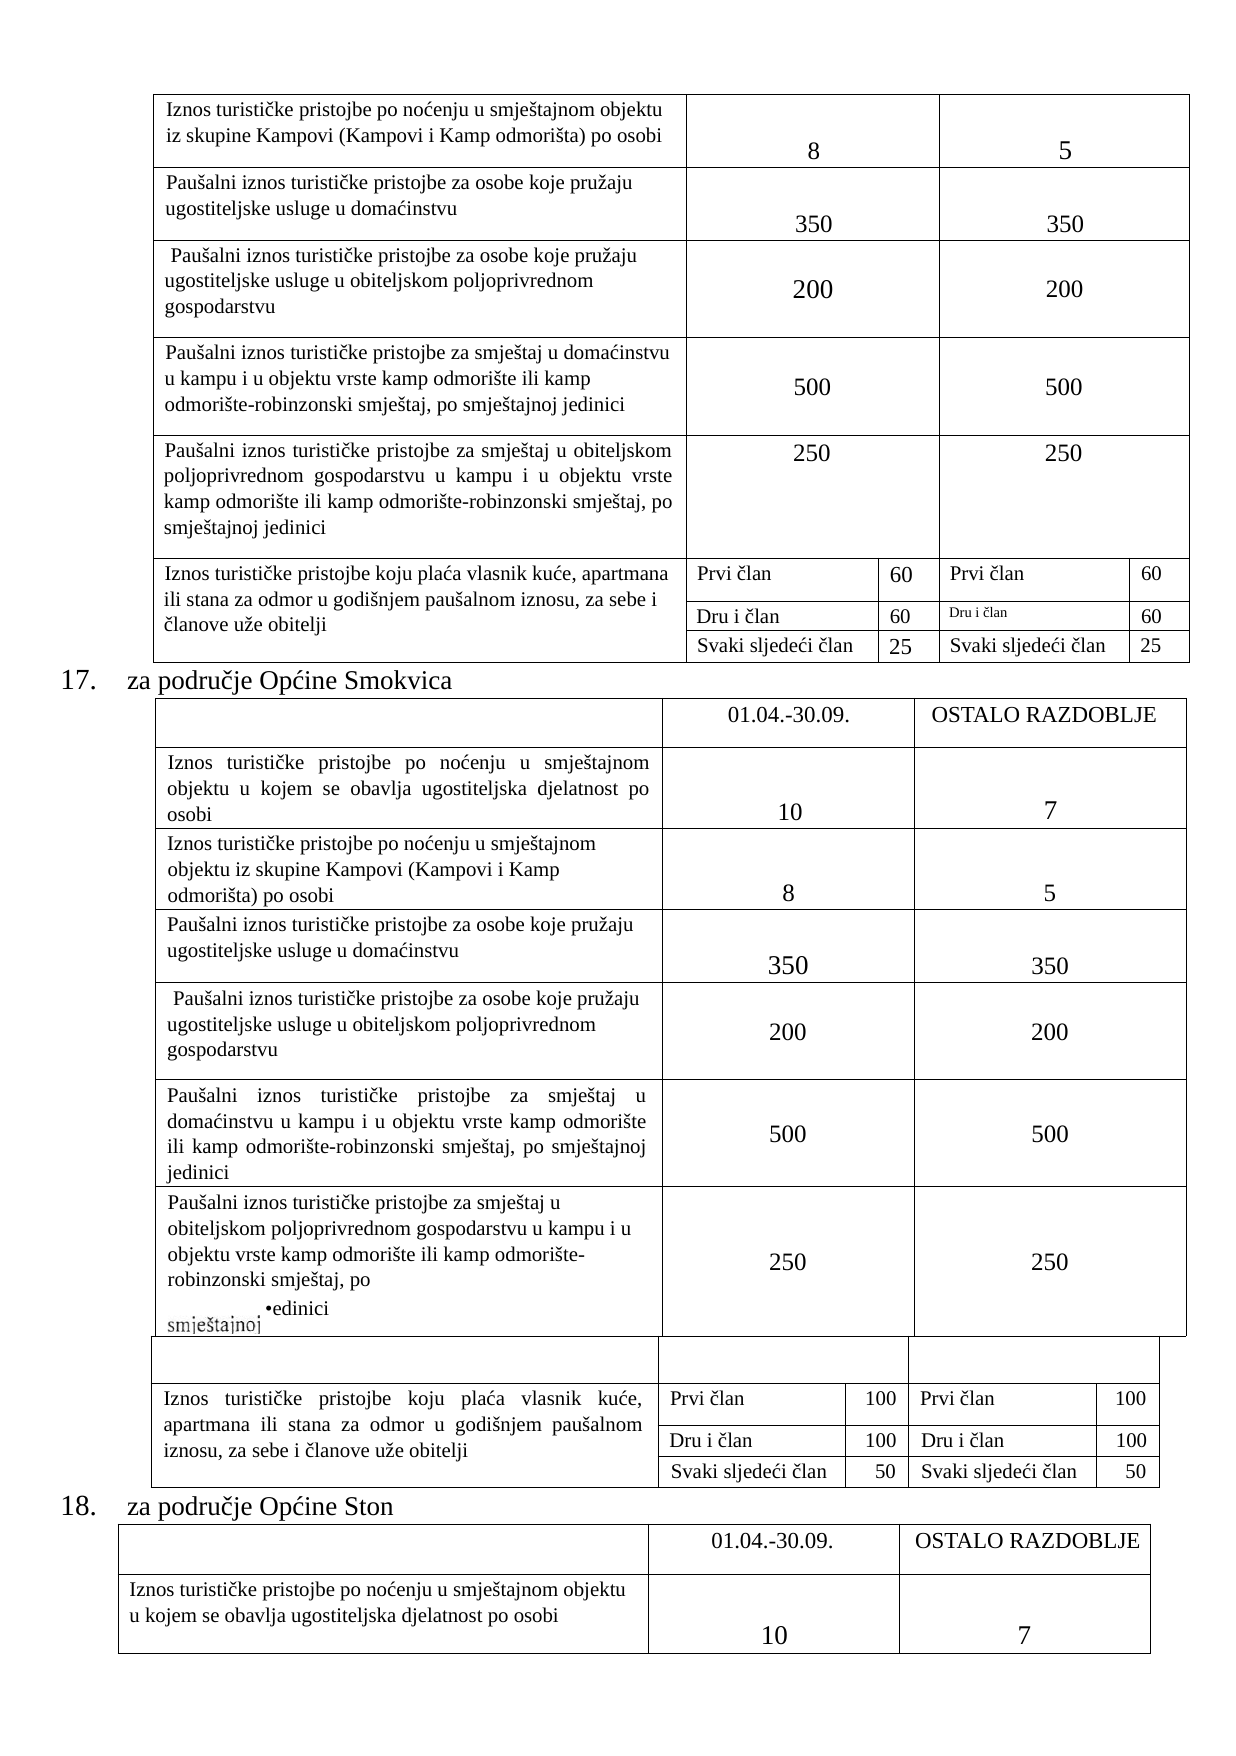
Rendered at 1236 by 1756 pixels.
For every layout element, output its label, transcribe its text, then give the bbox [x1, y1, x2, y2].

table_cell 350 [940, 168, 1189, 239]
table_cell 200 [940, 241, 1189, 337]
table_header 01.04.-30.09. [649, 1525, 841, 1573]
table_cell 500 [663, 1080, 914, 1186]
table_cell 8 [687, 95, 878, 167]
table_cell [878, 338, 939, 434]
table_cell 60 [879, 602, 939, 630]
table_cell Svaki sljedeći član [909, 1457, 1096, 1487]
table_cell [151, 909, 155, 982]
table_cell Svaki sljedeći član [659, 1457, 845, 1487]
table_cell [1160, 1456, 1186, 1487]
table_cell 250 [915, 1187, 1186, 1336]
table_cell [878, 168, 939, 239]
table_cell Paušalni iznos turističke pristojbe za osobe koje pružaju ugostiteljske usluge u obiteljskom poljoprivrednom gospodarstvu [154, 241, 686, 337]
table_cell [152, 1337, 658, 1383]
table_cell Paušalni iznos turističke pristojbe za smještaj u obiteljskom poljoprivrednom gospodarstvu u kampu i u objektu vrste kamp odmorište ili kamp odmorište-robinzonski smještaj, po smještajnoj jedinici [154, 436, 686, 557]
table_cell Iznos turističke pristojbe po noćenju u smještajnom objektu iz skupine Kampovi (Kampovi i Kamp odmorišta) po osobi [154, 95, 686, 167]
table_cell Paušalni iznos turističke pristojbe za osobe koje pružaju ugostiteljske usluge u domaćinstvu [154, 168, 686, 239]
table_cell 8 [663, 829, 914, 908]
table_cell Dru i član [909, 1426, 1096, 1456]
table_cell Paušalni iznos turističke pristojbe za osobe koje pružaju ugostiteljske usluge u obiteljskom poljoprivrednom gospodarstvu [156, 983, 662, 1079]
table_cell 25 [879, 631, 939, 661]
table_header OSTALO RAZDOBLJE [900, 1525, 1150, 1573]
table_header [156, 699, 662, 746]
table_cell 7 [900, 1575, 1150, 1653]
table_cell 10 [663, 748, 914, 827]
table_cell [878, 436, 939, 557]
table_cell 500 [940, 338, 1189, 434]
table_cell 7 [915, 748, 1186, 827]
table_cell 100 [1097, 1384, 1159, 1425]
table_cell 5 [915, 829, 1186, 908]
table_cell 350 [915, 910, 1186, 982]
table_cell 250 [940, 436, 1189, 557]
list za područje Općine Ston [60, 1488, 1150, 1521]
table_cell [151, 828, 155, 908]
table_cell Paušalni iznos turističke pristojbe za smještaj u domaćinstvu u kampu i u objektu vrste kamp odmorište ili kamp odmorište-robinzonski smještaj, po smještajnoj jedinici [156, 1080, 662, 1186]
table_cell 60 [1130, 559, 1189, 601]
table_cell 100 [1097, 1426, 1159, 1456]
table_cell 350 [687, 168, 878, 239]
table_cell 50 [846, 1457, 908, 1487]
table_cell Prvi član [909, 1384, 1096, 1425]
table_cell 25 [1130, 631, 1189, 661]
table_cell 200 [687, 241, 878, 337]
table_cell Svaki sljedeći član [687, 631, 878, 661]
table_header OSTALO RAZDOBLJE [915, 699, 1186, 746]
table_header [841, 1525, 899, 1573]
table_cell [878, 95, 939, 167]
table_cell [909, 1337, 1159, 1383]
table_cell 250 [663, 1187, 914, 1336]
table_cell Dru i član [940, 602, 1129, 630]
table_cell Dru i član [687, 602, 878, 630]
table_cell 350 [663, 910, 914, 982]
table_cell 50 [1097, 1457, 1159, 1487]
table_cell 200 [915, 983, 1186, 1079]
table_cell 250 [687, 436, 878, 557]
table_cell Iznos turističke pristojbe po noćenju u smještajnom objektu u kojem se obavlja ugostiteljska djelatnost po osobi [156, 748, 662, 827]
table_header [119, 1525, 648, 1573]
table_cell [659, 1337, 908, 1383]
table_cell [151, 1186, 155, 1336]
table_cell Paušalni iznos turističke pristojbe za smještaj u obiteljskom poljoprivrednom gospodarstvu u kampu i u objektu vrste kamp odmorište ili kamp odmorište-robinzonski smještaj, po •edinici [156, 1187, 662, 1336]
table_cell [1160, 1337, 1186, 1383]
table_cell [841, 1575, 899, 1653]
table_cell 60 [1130, 602, 1189, 630]
table_cell Iznos turističke pristojbe po noćenju u smještajnom objektu iz skupine Kampovi (Kampovi i Kamp odmorišta) po osobi [156, 829, 662, 908]
table_cell 5 [940, 95, 1189, 167]
table_cell Prvi član [659, 1384, 845, 1425]
table_cell 500 [687, 338, 878, 434]
table_cell 60 [879, 559, 939, 601]
table_cell Iznos turističke pristojbe po noćenju u smještajnom objektu u kojem se obavlja ugostiteljska djelatnost po osobi [119, 1575, 648, 1653]
table_cell [151, 1079, 155, 1186]
table_header 01.04.-30.09. [663, 699, 914, 746]
table_cell [151, 982, 155, 1079]
table_cell Paušalni iznos turističke pristojbe za smještaj u domaćinstvu u kampu i u objektu vrste kamp odmorište ili kamp odmorište-robinzonski smještaj, po smještajnoj jedinici [154, 338, 686, 434]
table_cell Iznos turističke pristojbe koju plaća vlasnik kuće, apartmana ili stana za odmor u godišnjem paušalnom iznosu, za sebe i članove uže obitelji [154, 559, 686, 661]
table_cell Paušalni iznos turističke pristojbe za osobe koje pružaju ugostiteljske usluge u domaćinstvu [156, 910, 662, 982]
table_cell [1160, 1425, 1186, 1456]
table_cell 500 [915, 1080, 1186, 1186]
table_cell 100 [846, 1384, 908, 1425]
table_cell Dru i član [659, 1426, 845, 1456]
list za područje Općine Smokvica [60, 662, 1150, 696]
table_cell 10 [649, 1575, 841, 1653]
table_cell Prvi član [687, 559, 878, 601]
table_header [151, 698, 155, 746]
table_cell [1160, 1383, 1186, 1425]
table_cell Svaki sljedeći član [940, 631, 1129, 661]
table_cell 200 [663, 983, 914, 1079]
table_cell [878, 241, 939, 337]
table_cell Iznos turističke pristojbe koju plaća vlasnik kuće, apartmana ili stana za odmor u godišnjem paušalnom iznosu, za sebe i članove uže obitelji [152, 1384, 658, 1487]
table_cell Prvi član [940, 559, 1129, 601]
table_cell [151, 746, 155, 827]
table_cell 100 [846, 1426, 908, 1456]
